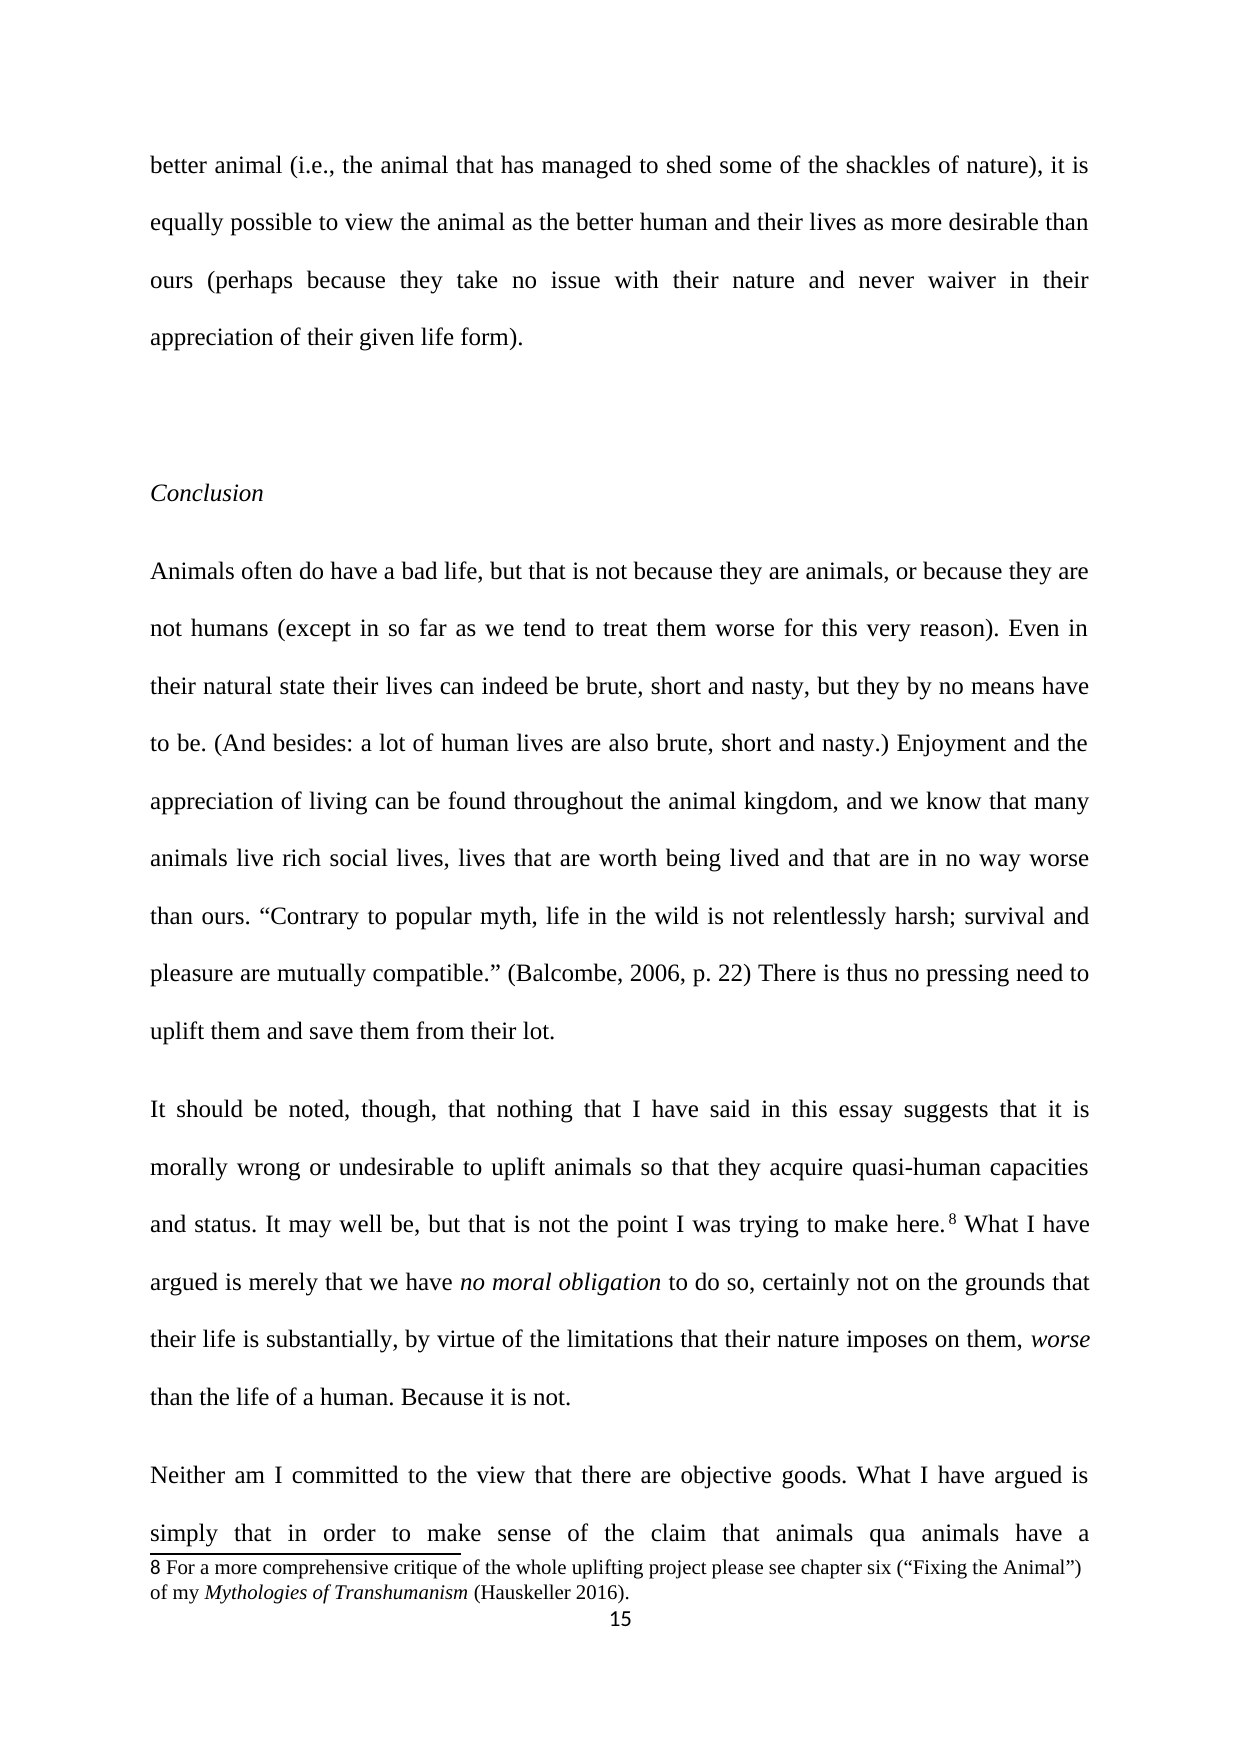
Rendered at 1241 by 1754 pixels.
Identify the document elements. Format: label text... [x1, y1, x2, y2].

text better animal (i.e., the animal that has managed to shed some of the shackles of nature), it is equally possible to view the animal as the better human and their lives as more desirable than ours (perhaps because they take no issue with their nature and never waiver in their appreciation of their given life form). [150, 150, 1090, 351]
text For a more comprehensive critique of the whole uplifting project please see chapter six (“Fixing the Animal”) of my Mythologies of Transhumanism (Hauskeller 2016). [150, 1554, 1090, 1604]
text Animals often do have a bad life, but that is not because they are animals, or because they are not humans (except in so far as we tend to treat them worse for this very reason). Even in their natural state their lives can indeed be brute, short and nasty, but they by no means have to be. (And besides: a lot of human lives are also brute, short and nasty.) Enjoyment and the appreciation of living can be found throughout the animal kingdom, and we know that many animals live rich social lives, lives that are worth being lived and that are in no way worse than ours. “Contrary to popular myth, life in the wild is not relentlessly harsh; survival and pleasure are mutually compatible.” (Balcombe, 2006, p. 22) There is thus no pressing need to uplift them and save them from their lot. [150, 556, 1090, 1045]
text It should be noted, though, that nothing that I have said in this essay suggests that it is morally wrong or undesirable to uplift animals so that they acquire quasi-human capacities and status. It may well be, but that is not the point I was trying to make here. What I have argued is merely that we have no moral obligation to do so, certainly not on the grounds that their life is substantially, by virtue of the limitations that their nature imposes on them, worse than the life of a human. Because it is not. [150, 1094, 1090, 1411]
text Conclusion [150, 478, 1090, 506]
text Neither am I committed to the view that there are objective goods. What I have argued is simply that in order to make sense of the claim that animals qua animals have a [150, 1460, 1090, 1546]
